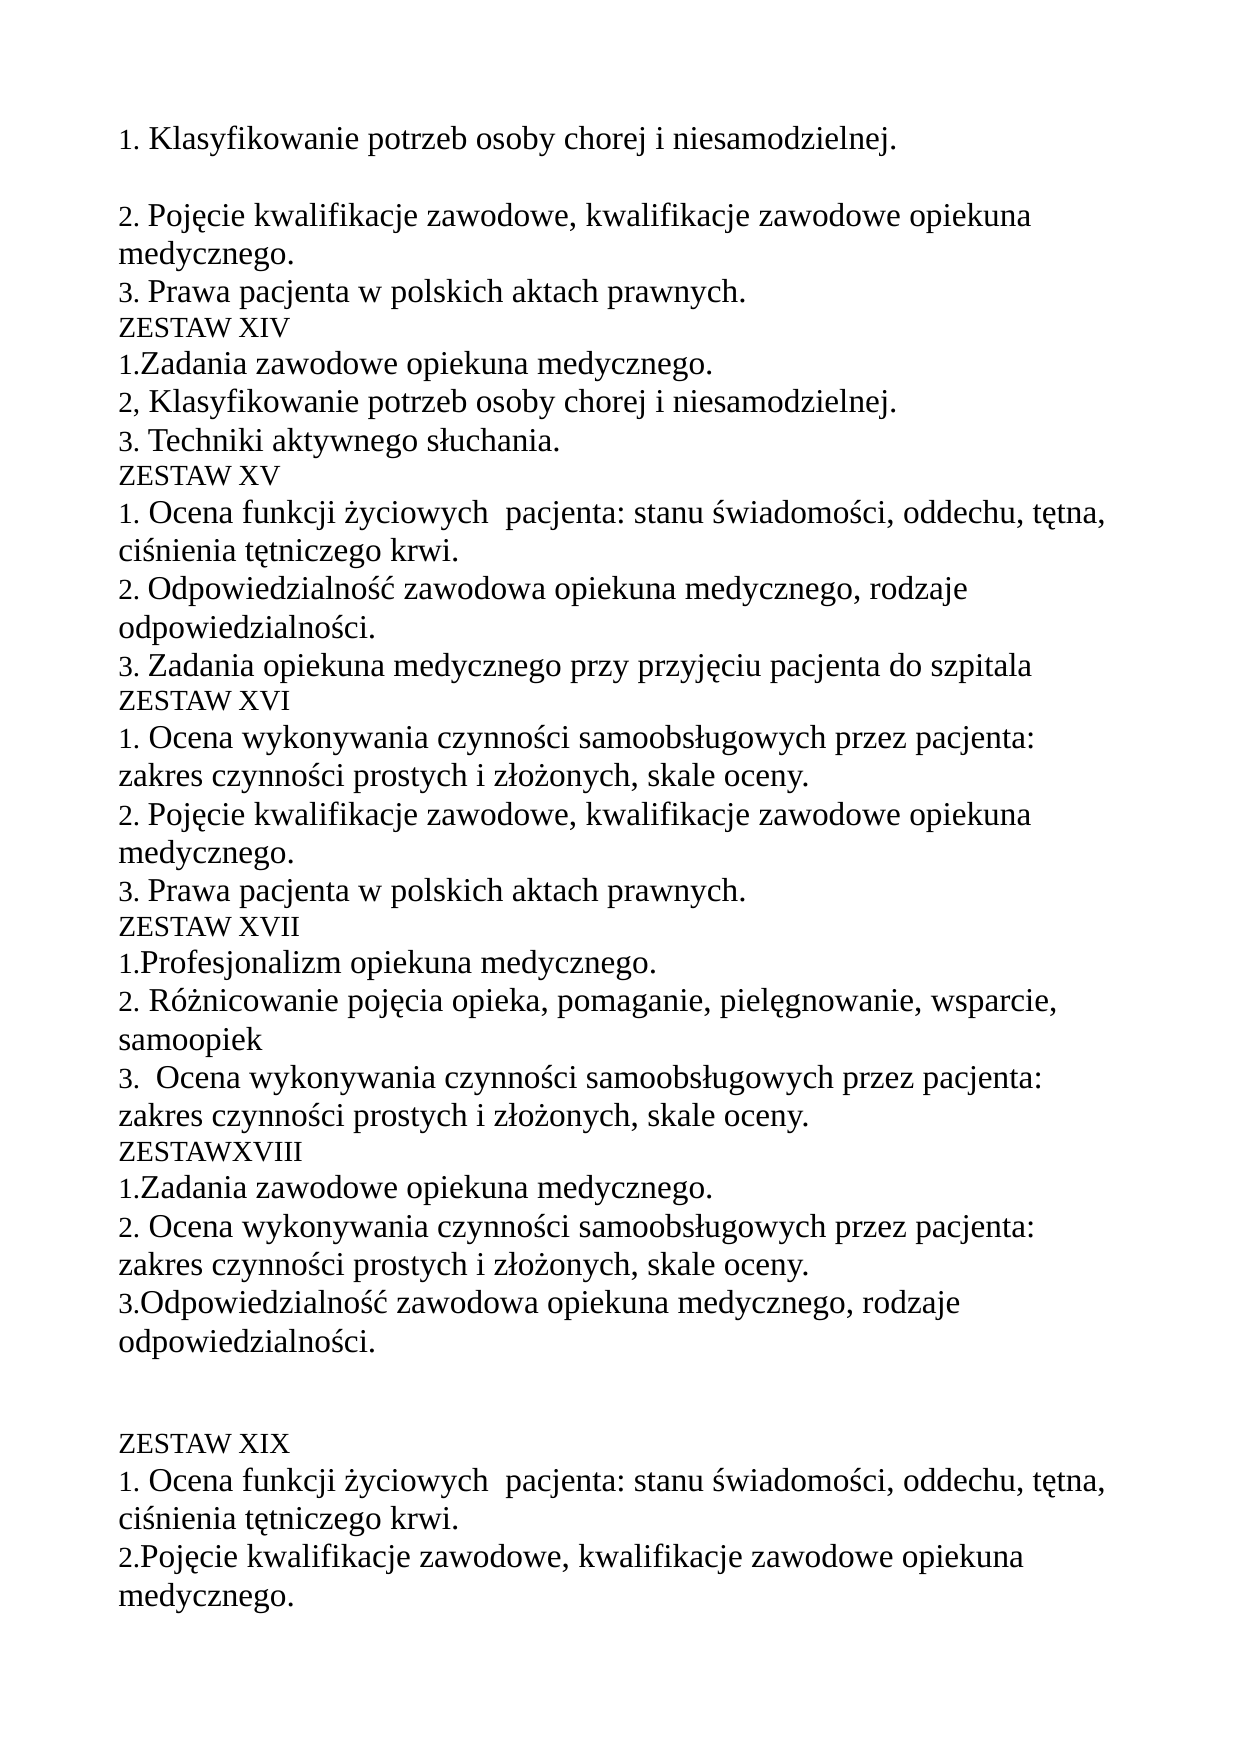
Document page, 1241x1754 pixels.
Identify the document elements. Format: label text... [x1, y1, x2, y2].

text 1.Zadania zawodowe opiekuna medycznego. [118, 343, 1122, 382]
text 3. Prawa pacjenta w polskich aktach prawnych. [118, 870, 1122, 909]
text ZESTAWXVIII [118, 1134, 1122, 1167]
text 3. Techniki aktywnego słuchania. [118, 420, 1122, 458]
text 1. Ocena funkcji życiowych pacjenta: stanu świadomości, oddechu, tętna, ciśnienia tętniczego krwi. [118, 1460, 1122, 1536]
text ZESTAW XIX [118, 1426, 1122, 1460]
text 3. Zadania opiekuna medycznego przy przyjęciu pacjenta do szpitala [118, 645, 1122, 683]
text 2. Ocena wykonywania czynności samoobsługowych przez pacjenta: zakres czynności prostych i złożonych, skale oceny. [118, 1206, 1122, 1282]
text 2, Klasyfikowanie potrzeb osoby chorej i niesamodzielnej. [118, 382, 1122, 420]
text 1. Ocena funkcji życiowych pacjenta: stanu świadomości, oddechu, tętna, ciśnienia tętniczego krwi. [118, 492, 1122, 568]
text 1.Profesjonalizm opiekuna medycznego. [118, 942, 1122, 981]
text 2.Pojęcie kwalifikacje zawodowe, kwalifikacje zawodowe opiekuna medycznego. [118, 1536, 1122, 1613]
text 3. Ocena wykonywania czynności samoobsługowych przez pacjenta: zakres czynności prostych i złożonych, skale oceny. [118, 1057, 1122, 1134]
text ZESTAW XVII [118, 909, 1122, 942]
text 1.Zadania zawodowe opiekuna medycznego. [118, 1167, 1122, 1206]
text 1. Klasyfikowanie potrzeb osoby chorej i niesamodzielnej. [118, 118, 1122, 156]
text 3. Prawa pacjenta w polskich aktach prawnych. [118, 271, 1122, 310]
text ZESTAW XIV [118, 310, 1122, 343]
text 2. Odpowiedzialność zawodowa opiekuna medycznego, rodzaje odpowiedzialności. [118, 568, 1122, 645]
text ZESTAW XVI [118, 683, 1122, 717]
text 2. Pojęcie kwalifikacje zawodowe, kwalifikacje zawodowe opiekuna medycznego. [118, 794, 1122, 870]
text 2. Różnicowanie pojęcia opieka, pomaganie, pielęgnowanie, wsparcie, samoopiek [118, 981, 1122, 1057]
text 2. Pojęcie kwalifikacje zawodowe, kwalifikacje zawodowe opiekuna medycznego. [118, 195, 1122, 271]
text 3.Odpowiedzialność zawodowa opiekuna medycznego, rodzaje odpowiedzialności. [118, 1282, 1122, 1359]
text ZESTAW XV [118, 458, 1122, 492]
text 1. Ocena wykonywania czynności samoobsługowych przez pacjenta: zakres czynności prostych i złożonych, skale oceny. [118, 717, 1122, 794]
